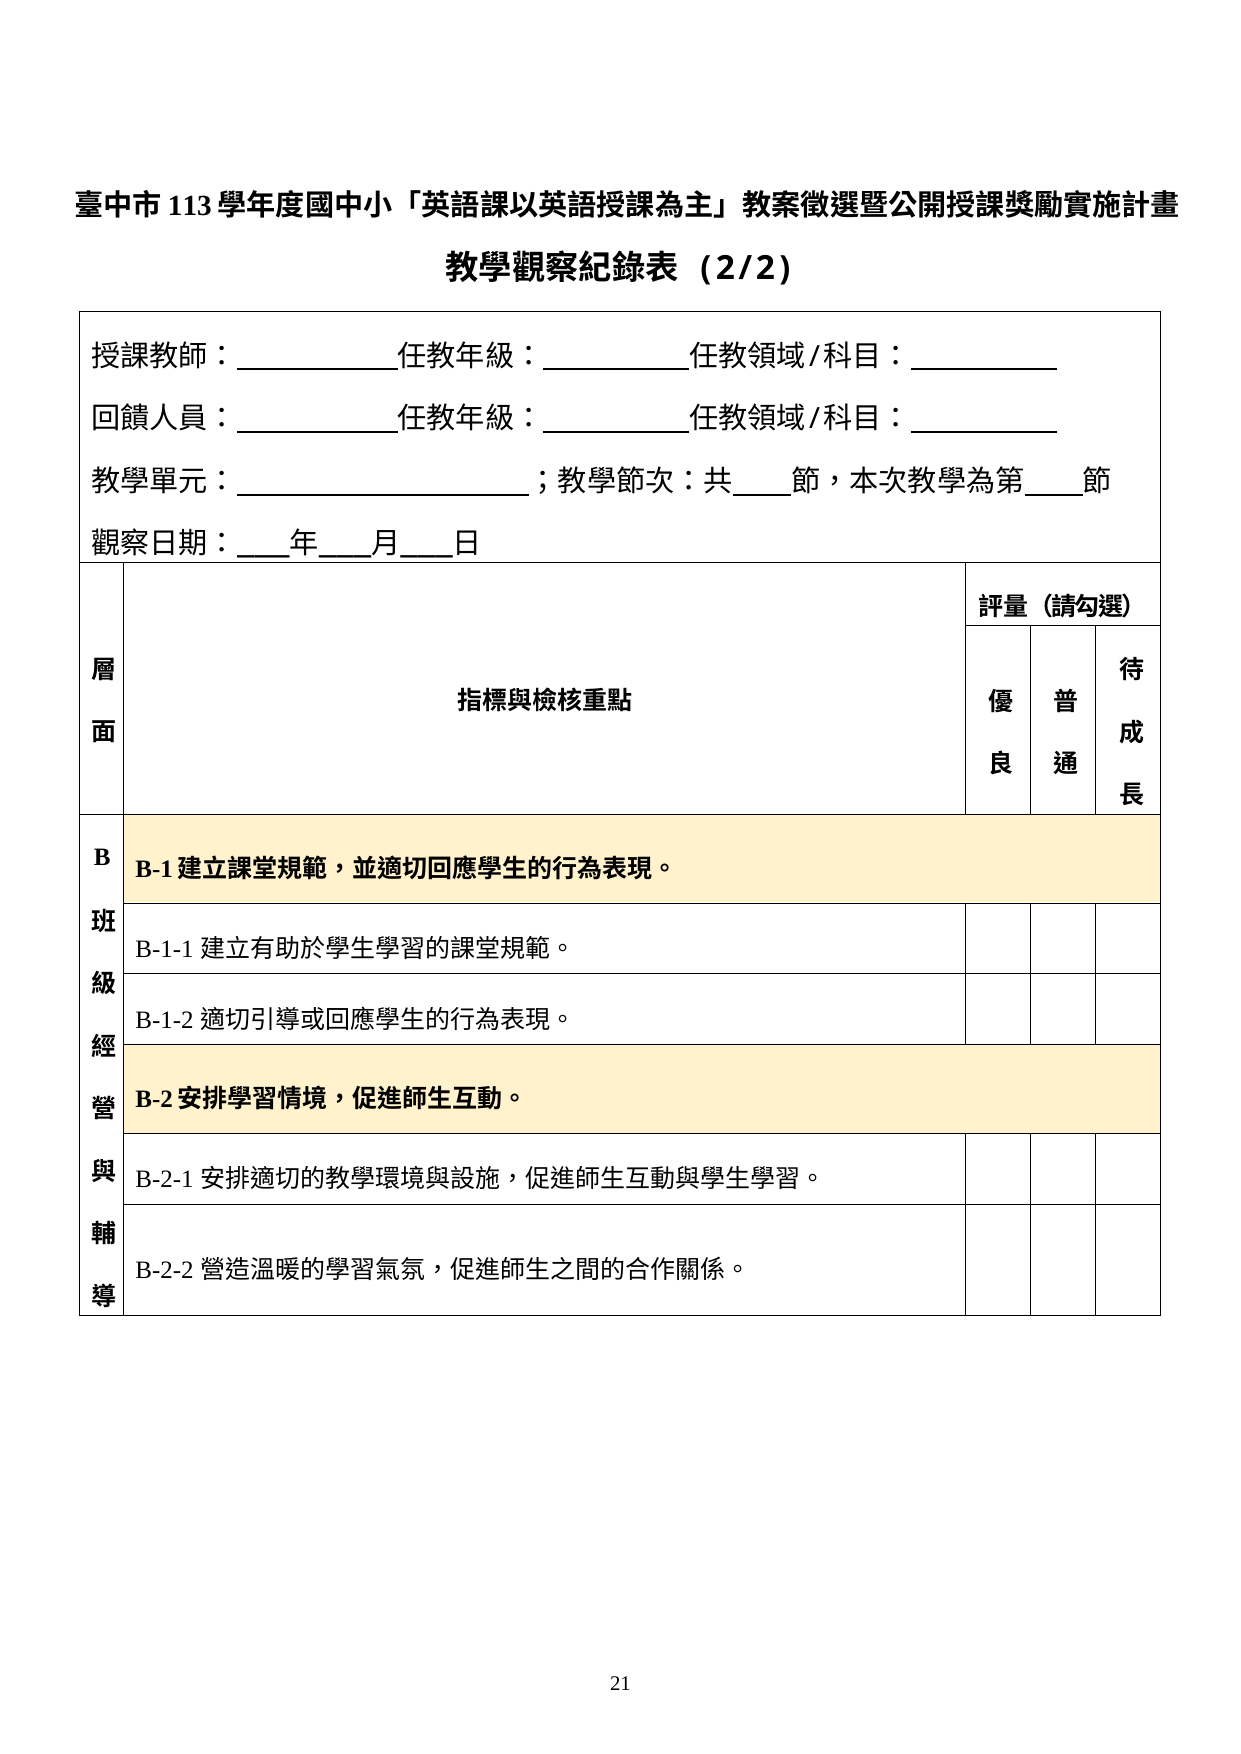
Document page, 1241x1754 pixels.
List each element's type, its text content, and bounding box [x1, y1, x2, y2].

table_cell 待成長 [1096, 626, 1160, 814]
table_cell [966, 904, 1030, 973]
table_cell 優良 [966, 626, 1030, 814]
text 臺中市113學年度國中小「英語課以英語授課為主」教案徵選暨公開授課獎勵實施計畫 [65, 161, 1187, 223]
table_cell [1096, 1205, 1160, 1315]
table_cell [966, 974, 1030, 1044]
table_cell B-2安排學習情境，促進師生互動。 [124, 1045, 1160, 1133]
text 教學觀察紀錄表 (2/2) [94, 223, 1146, 286]
table_cell [1031, 1205, 1095, 1315]
table_cell B-1建立課堂規範，並適切回應學生的行為表現。 [124, 815, 1160, 902]
table_cell B 班 級 經 營 與 輔 導 [80, 815, 123, 1315]
table_cell [1031, 974, 1095, 1044]
table_cell [966, 1205, 1030, 1315]
table_cell 評量（請勾選） [966, 563, 1160, 625]
table_cell 層面 [80, 563, 123, 814]
table_cell B-1-2 適切引導或回應學生的行為表現。 [124, 974, 965, 1044]
table_cell B-1-1 建立有助於學生學習的課堂規範。 [124, 904, 965, 973]
table_cell 普通 [1031, 626, 1095, 814]
table_cell [1096, 1134, 1160, 1203]
table_cell B-2-1 安排適切的教學環境與設施，促進師生互動與學生學習。 [124, 1134, 965, 1203]
table_cell B-2-2 營造溫暖的學習氣氛，促進師生之間的合作關係。 [124, 1205, 965, 1315]
table_cell [1096, 904, 1160, 973]
table_cell [1031, 1134, 1095, 1203]
table_cell [966, 1134, 1030, 1203]
table_cell [1031, 904, 1095, 973]
table_cell 指標與檢核重點 [124, 563, 965, 814]
table_header 授課教師： 任教年級： 任教領域/科目： 回饋人員： 任教年級： 任教領域/科目： 教學單元： ；教學節次：共 節，本次教學為第 節 觀察日期：___年___月___日 [80, 312, 1160, 562]
table_cell [1096, 974, 1160, 1044]
